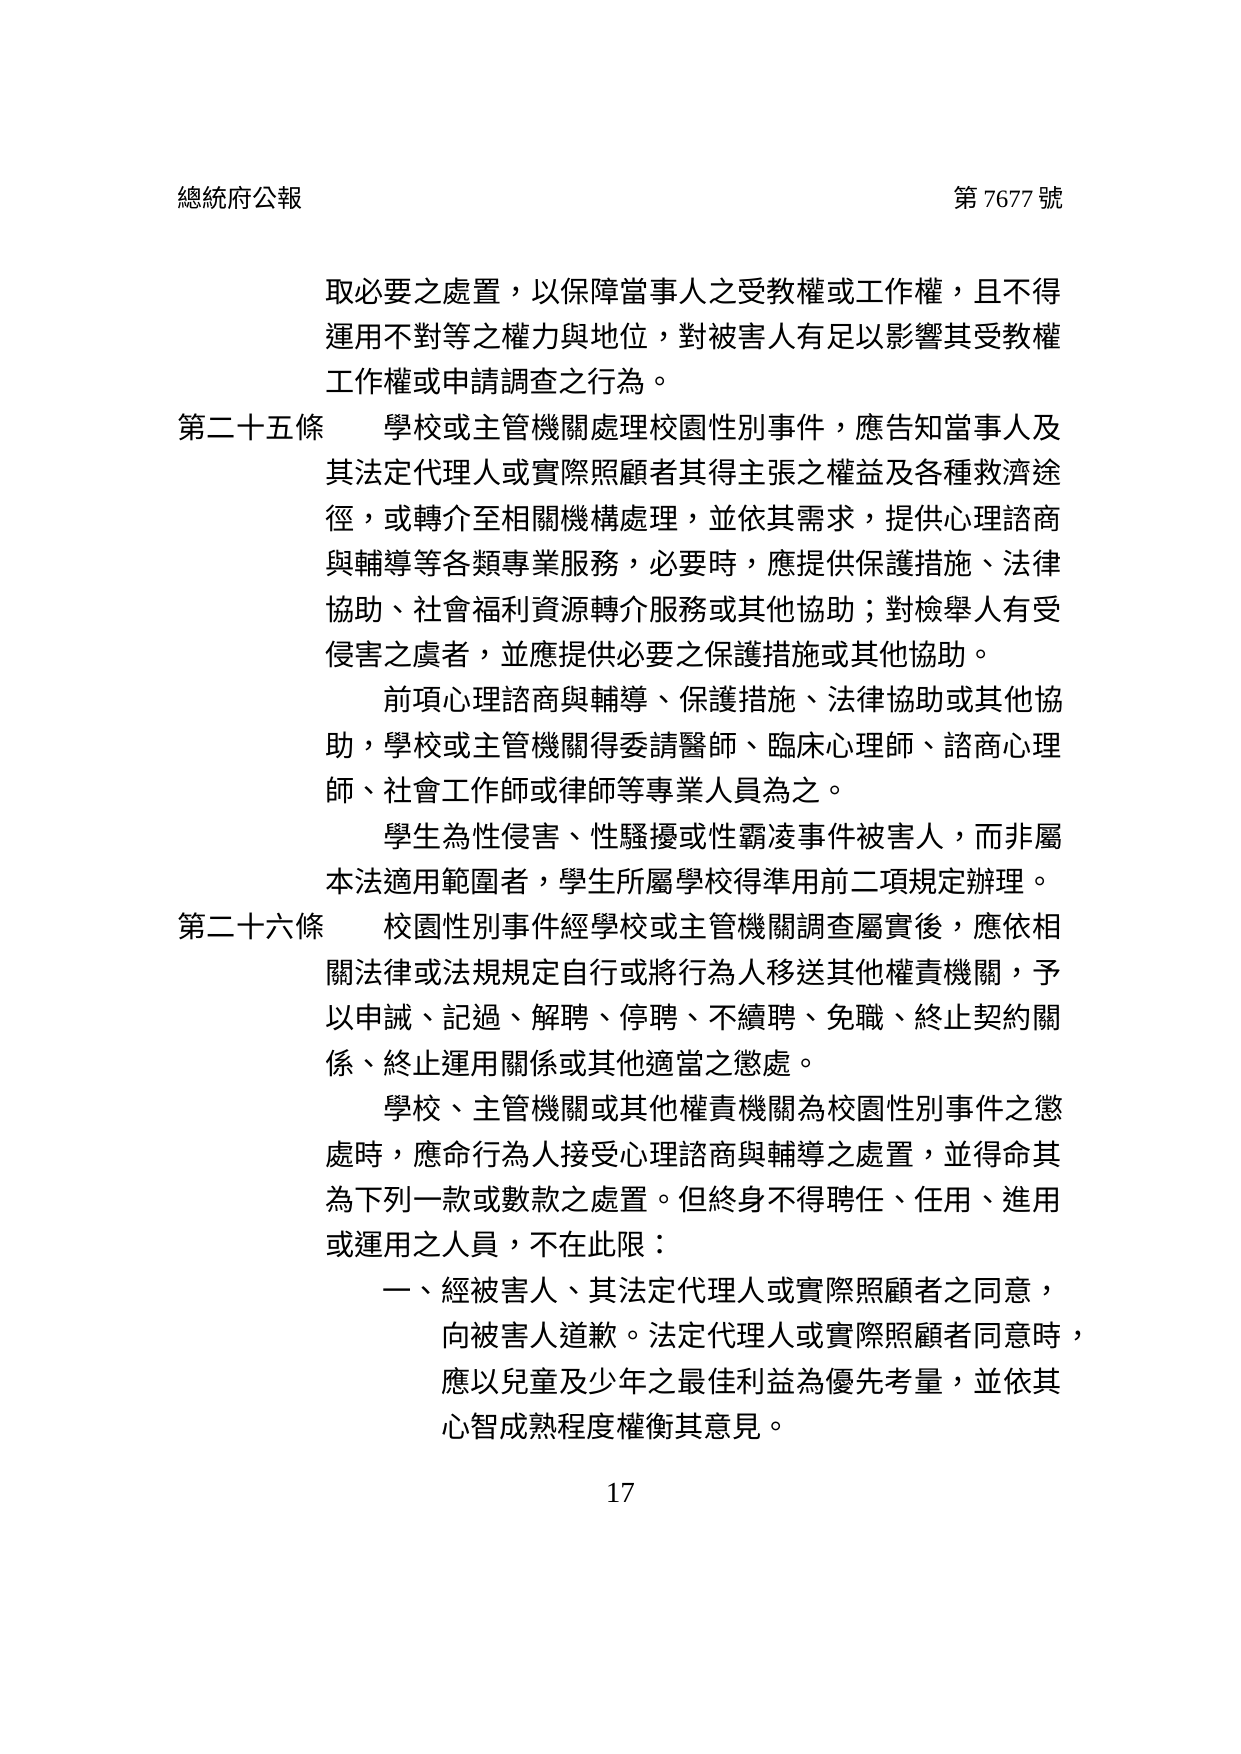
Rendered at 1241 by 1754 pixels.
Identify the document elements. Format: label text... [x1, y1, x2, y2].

text 一、 經被害人、其法定代理人或實際照顧者之同意，向被害人道歉。法定代理人或實際照顧者同意時，應以兒童及少年之最佳利益為優先考量，並依其心智成熟程度權衡其意見。 [382, 1265, 1063, 1447]
text 學校、主管機關或其他權責機關為校園性別事件之懲處時，應命行為人接受心理諮商與輔導之處置，並得命其為下列一款或數款之處置。但終身不得聘任、任用、進用或運用之人員，不在此限： [325, 1083, 1063, 1265]
text 第二十四條 學校或主管機關於調查處理校園性別事件期間，應採取必要之處置，以保障當事人之受教權或工作權，且不得運用不對等之權力與地位，對被害人有足以影響其受教權、工作權或申請調查之行為。 [177, 266, 1063, 402]
text 前項心理諮商與輔導、保護措施、法律協助或其他協助，學校或主管機關得委請醫師、臨床心理師、諮商心理師、社會工作師或律師等專業人員為之。 [325, 674, 1063, 811]
text 第二十六條 校園性別事件經學校或主管機關調查屬實後，應依相關法律或法規規定自行或將行為人移送其他權責機關，予以申誡、記過、解聘、停聘、不續聘、免職、終止契約關係、終止運用關係或其他適當之懲處。 [177, 902, 1063, 1083]
text 學生為性侵害、性騷擾或性霸凌事件被害人，而非屬本法適用範圍者，學生所屬學校得準用前二項規定辦理。 [325, 811, 1063, 902]
text 第二十五條 學校或主管機關處理校園性別事件，應告知當事人及其法定代理人或實際照顧者其得主張之權益及各種救濟途徑，或轉介至相關機構處理，並依其需求，提供心理諮商與輔導等各類專業服務，必要時，應提供保護措施、法律協助、社會福利資源轉介服務或其他協助；對檢舉人有受侵害之虞者，並應提供必要之保護措施或其他協助。 [177, 402, 1063, 674]
